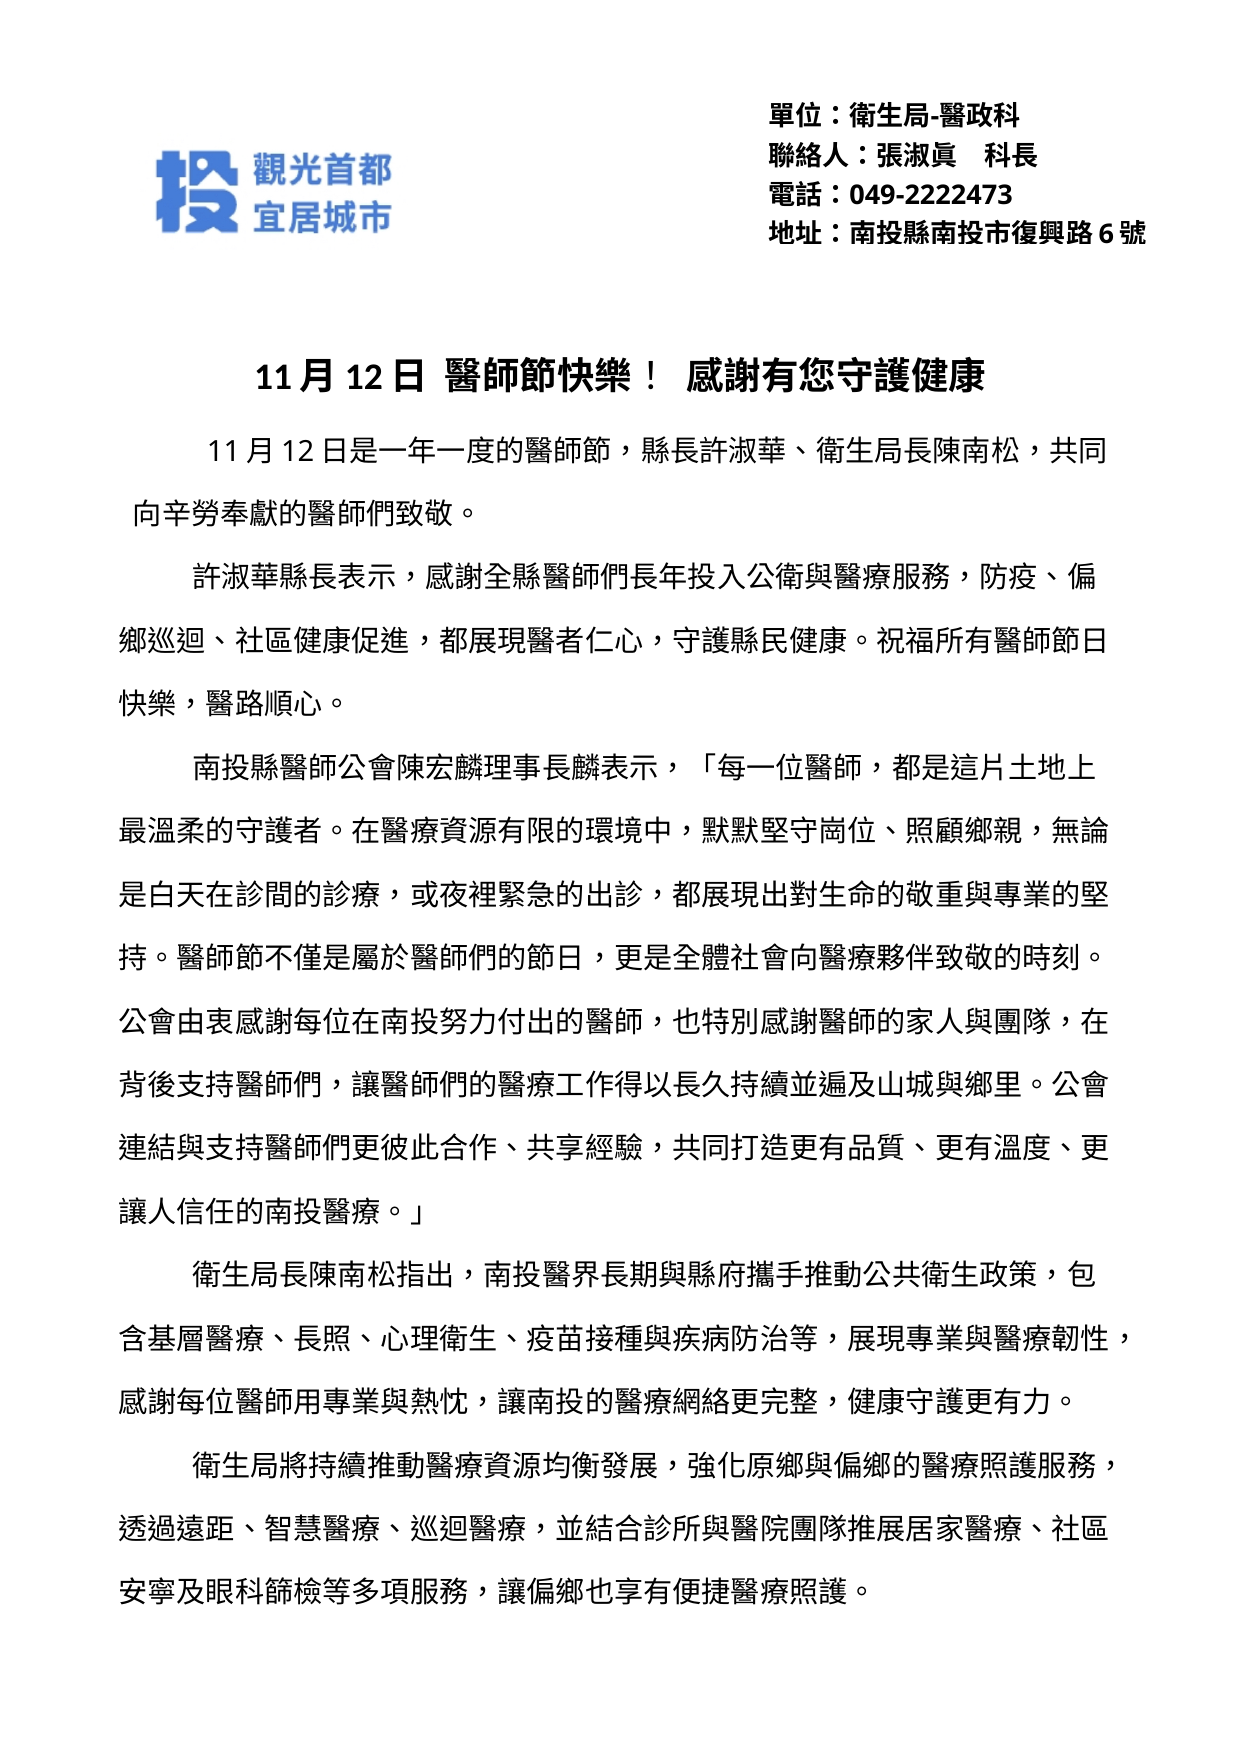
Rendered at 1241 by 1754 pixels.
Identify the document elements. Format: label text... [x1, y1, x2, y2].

text 地址：南投縣南投市復興路6號 [768, 212, 1170, 244]
text 衛生局將持續推動醫療資源均衡發展，強化原鄉與偏鄉的醫療照護服務，透過遠距、智慧醫療、巡迴醫療，並結合診所與醫院團隊推展居家醫療、社區安寧及眼科篩檢等多項服務，讓偏鄉也享有便捷醫療照護。 [118, 1442, 1122, 1611]
text 11月12日是一年一度的醫師節，縣長許淑華、衛生局長陳南松，共同 [118, 427, 1122, 469]
text 許淑華縣長表示，感謝全縣醫師們長年投入公衛與醫療服務，防疫、偏鄉巡迴、社區健康促進，都展現醫者仁心，守護縣民健康。祝福所有醫師節日快樂，醫路順心。 [118, 554, 1122, 723]
text 單位：衛生局-醫政科 [768, 94, 1170, 133]
text 聯絡人：張淑眞 科長 電話：049-2222473 [768, 133, 1170, 212]
text 南投縣醫師公會陳宏麟理事長麟表示，「每一位醫師，都是這片土地上最溫柔的守護者。在醫療資源有限的環境中，默默堅守崗位、照顧鄉親，無論是白天在診間的診療，或夜裡緊急的出診，都展現出對生命的敬重與專業的堅持。醫師節不僅是屬於醫師們的節日，更是全體社會向醫療夥伴致敬的時刻。公會由衷感謝每位在南投努力付出的醫師，也特別感謝醫師的家人與團隊，在背後支持醫師們，讓醫師們的醫療工作得以長久持續並遍及山城與鄉里。公會連結與支持醫師們更彼此合作、共享經驗，共同打造更有品質、更有溫度、更讓人信任的南投醫療。」 [118, 744, 1122, 1231]
text 衛生局長陳南松指出，南投醫界長期與縣府攜手推動公共衛生政策，包含基層醫療、長照、心理衛生、疫苗接種與疾病防治等，展現專業與醫療韌性，感謝每位醫師用專業與熱忱，讓南投的醫療網絡更完整，健康守護更有力。 [118, 1252, 1122, 1421]
text 向辛勞奉獻的醫師們致敬。 [118, 491, 1122, 533]
picture [118, 127, 487, 261]
text 11月12日 醫師節快樂！ 感謝有您守護健康 [118, 346, 1122, 400]
